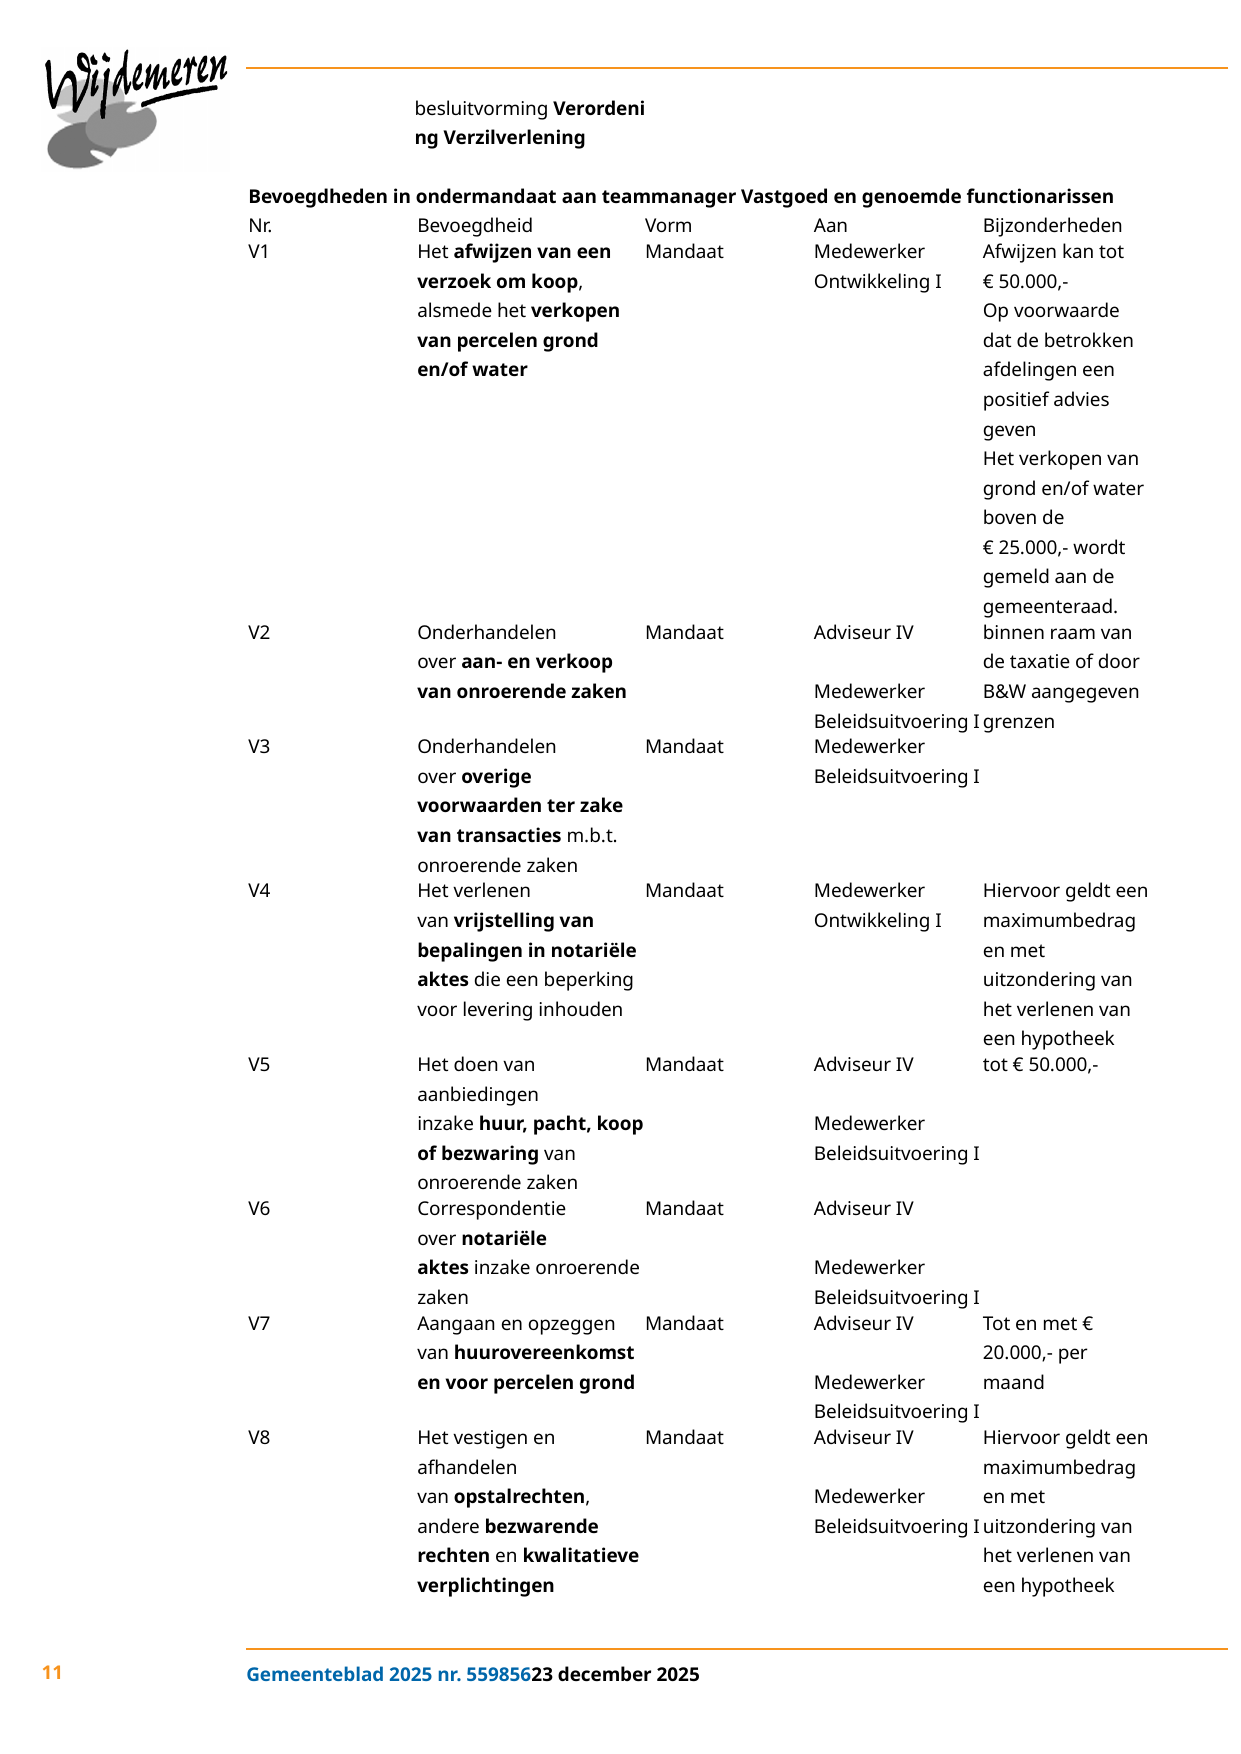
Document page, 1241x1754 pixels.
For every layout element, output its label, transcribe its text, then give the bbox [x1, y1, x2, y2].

table_cell besluitvorming Verordening Verzilverlening [414, 95, 653, 150]
table_cell V1 [248, 238, 417, 619]
text Bevoegdheden in ondermandaat aan teammanager Vastgoed en genoemde functionarissen [248, 183, 1152, 209]
table_cell Het verlenen van vrijstelling van bepalingen in notariële aktes die een beperking voor levering inhouden [417, 878, 645, 1051]
table_cell Mandaat [645, 238, 814, 619]
table_cell Mandaat [645, 1195, 814, 1310]
table_cell [983, 1195, 1152, 1310]
table_cell Het afwijzen van een verzoek om koop, alsmede het verkopen van percelen grond en/of water [417, 238, 645, 619]
table_cell V4 [248, 878, 417, 1051]
table_cell Tot en met € 20.000,- per maand [983, 1310, 1152, 1424]
table_cell Adviseur IV Medewerker Beleidsuitvoering I [814, 1195, 983, 1310]
table_cell Het vestigen en afhandelen van opstalrechten, andere bezwarende rechten en kwalitatieve verplichtingen [417, 1424, 645, 1598]
table_cell Onderhandelen over aan- en verkoop van onroerende zaken [417, 619, 645, 733]
table_cell Mandaat [645, 1051, 814, 1195]
table_cell Hiervoor geldt een maximumbedrag en met uitzondering van het verlenen van een hypotheek [983, 878, 1152, 1051]
table_cell [819, 95, 985, 150]
table_cell Medewerker Ontwikkeling I [814, 878, 983, 1051]
table_header Vorm [645, 213, 814, 238]
table_cell Onderhandelen over overige voorwaarden ter zake van transacties m.b.t. onroerende zaken [417, 734, 645, 878]
table_cell Mandaat [645, 1424, 814, 1598]
table_cell [983, 734, 1152, 878]
table_header Nr. [248, 213, 417, 238]
table_header Aan [814, 213, 983, 238]
table_cell Het doen van aanbiedingen inzake huur, pacht, koop of bezwaring van onroerende zaken [417, 1051, 645, 1195]
table_cell Adviseur IV Medewerker Beleidsuitvoering I [814, 1424, 983, 1598]
table_cell V3 [248, 734, 417, 878]
table_cell Adviseur IV Medewerker Beleidsuitvoering I [814, 619, 983, 733]
table_cell Afwijzen kan tot € 50.000,- Op voorwaarde dat de betrokken afdelingen een positief advies geven Het verkopen van grond en/of water boven de € 25.000,- wordt gemeld aan de gemeenteraad. [983, 238, 1152, 619]
table_cell V5 [248, 1051, 417, 1195]
table_cell [248, 95, 414, 150]
table_header Bijzonderheden [983, 213, 1152, 238]
table_cell [653, 95, 819, 150]
table_cell Mandaat [645, 734, 814, 878]
table_cell Adviseur IV Medewerker Beleidsuitvoering I [814, 1051, 983, 1195]
table_cell V2 [248, 619, 417, 733]
table_cell V8 [248, 1424, 417, 1598]
table_cell Aangaan en opzeggen van huurovereenkomsten voor percelen grond [417, 1310, 645, 1424]
table_cell Mandaat [645, 619, 814, 733]
picture [41, 47, 231, 172]
table_cell Medewerker Beleidsuitvoering I [814, 734, 983, 878]
table_cell V7 [248, 1310, 417, 1424]
table_cell Mandaat [645, 878, 814, 1051]
table_cell tot € 50.000,- [983, 1051, 1152, 1195]
table_cell [985, 95, 1152, 150]
table_cell Adviseur IV Medewerker Beleidsuitvoering I [814, 1310, 983, 1424]
table_cell Medewerker Ontwikkeling I [814, 238, 983, 619]
table_cell binnen raam van de taxatie of door B&W aangegeven grenzen [983, 619, 1152, 733]
table_cell Mandaat [645, 1310, 814, 1424]
table_header Bevoegdheid [417, 213, 645, 238]
table_cell Hiervoor geldt een maximumbedrag en met uitzondering van het verlenen van een hypotheek [983, 1424, 1152, 1598]
table_cell Correspondentie over notariële aktes inzake onroerende zaken [417, 1195, 645, 1310]
table_cell V6 [248, 1195, 417, 1310]
